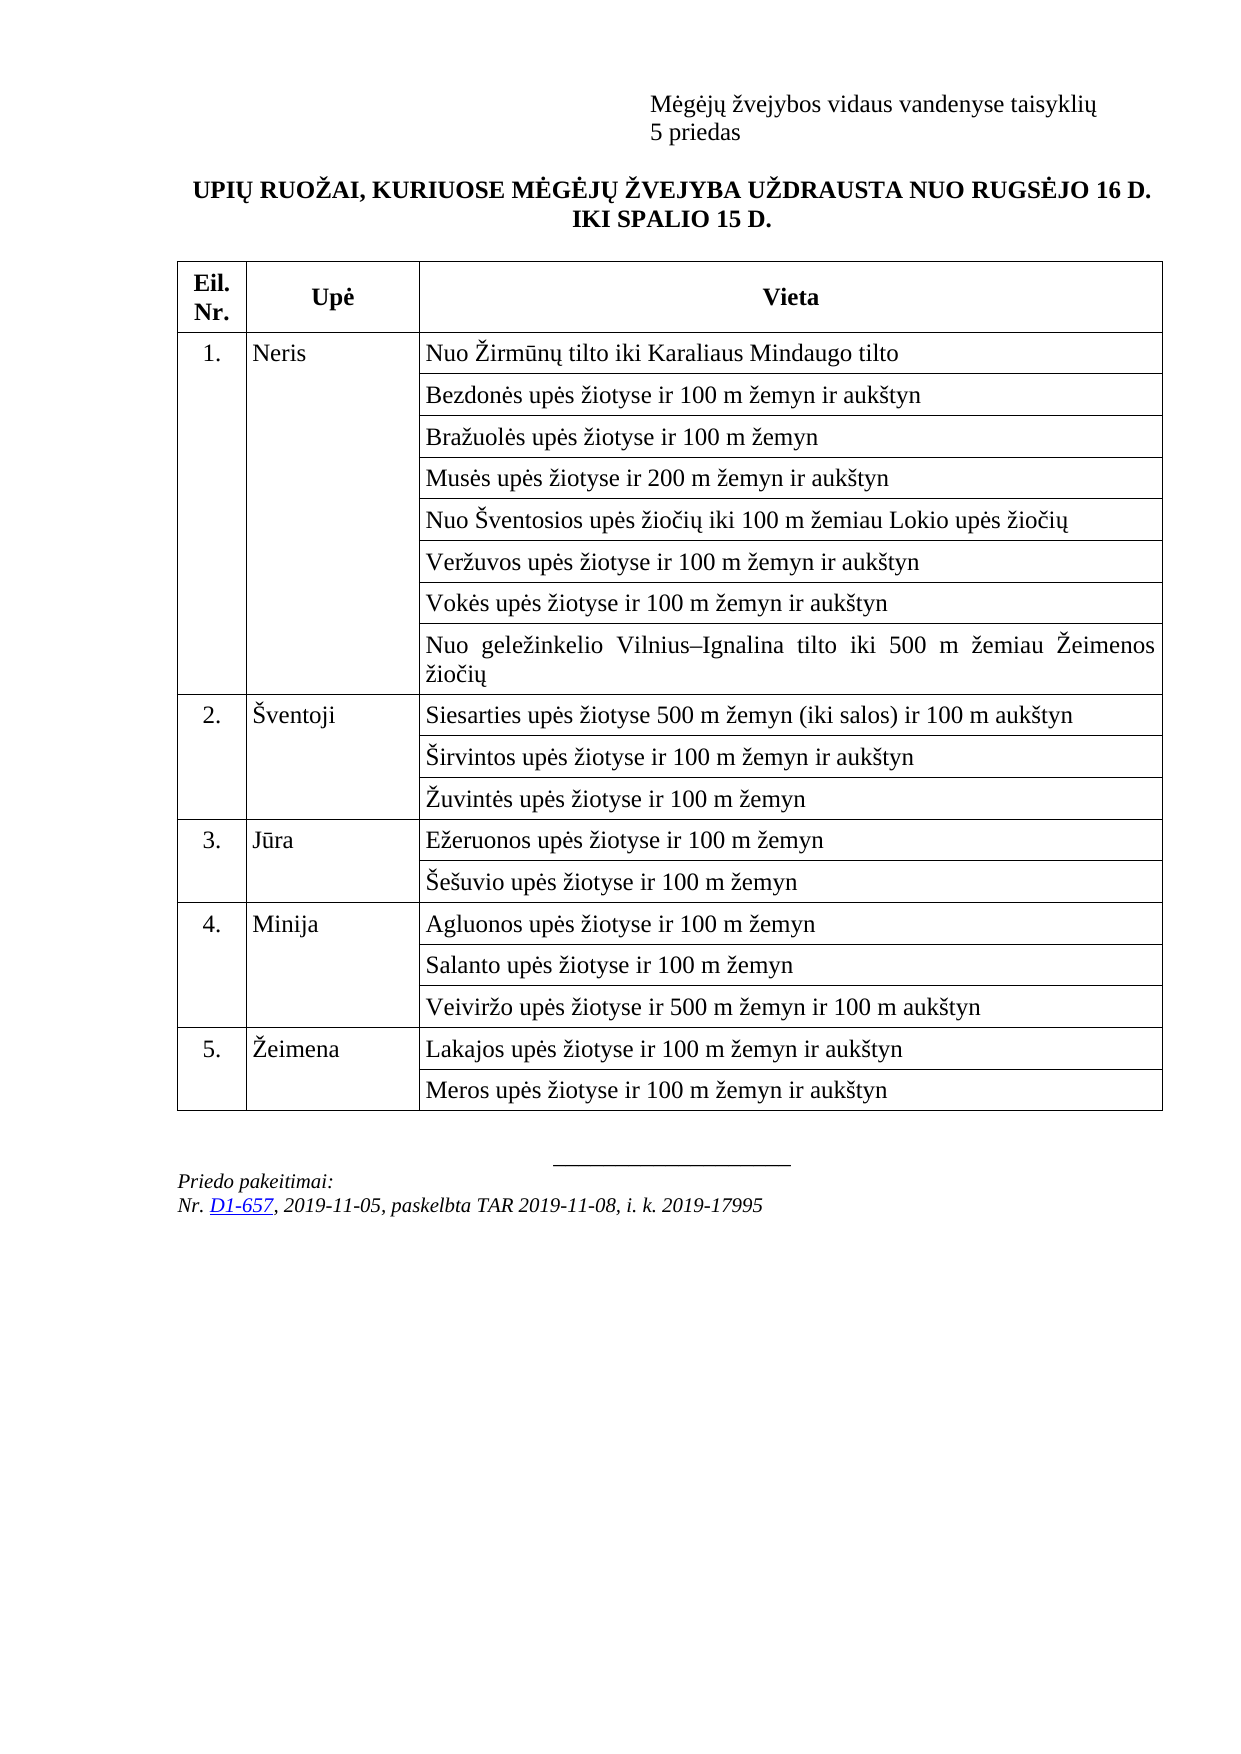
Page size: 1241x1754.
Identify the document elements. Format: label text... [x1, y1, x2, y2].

text Priedo pakeitimai: [177, 1169, 1166, 1193]
table_cell Siesarties upės žiotyse 500 m žemyn (iki salos) ir 100 m aukštyn [420, 695, 1162, 735]
table_cell Bezdonės upės žiotyse ir 100 m žemyn ir aukštyn [420, 374, 1162, 415]
table_cell Veiviržo upės žiotyse ir 500 m žemyn ir 100 m aukštyn [420, 986, 1162, 1027]
text Nr. D1-657, 2019-11-05, paskelbta TAR 2019-11-08, i. k. 2019-17995 [177, 1193, 1166, 1217]
table_cell Jūra [247, 820, 419, 902]
text ___________________ [177, 1140, 1166, 1169]
table_cell Veržuvos upės žiotyse ir 100 m žemyn ir aukštyn [420, 541, 1162, 582]
text UPIŲ RUOŽAI, KURIUOSE MĖGĖJŲ ŽVEJYBA UŽDRAUSTA NUO RUGSĖJO 16 D. IKI SPALIO 15 D. [177, 175, 1166, 232]
table_cell Nuo Žirmūnų tilto iki Karaliaus Mindaugo tilto [420, 333, 1162, 373]
table_cell Šventoji [247, 695, 419, 819]
table_cell Žeimena [247, 1028, 419, 1110]
table_header Upė [247, 262, 419, 332]
table_cell Vokės upės žiotyse ir 100 m žemyn ir aukštyn [420, 583, 1162, 623]
table_cell 2. [178, 695, 246, 819]
table_cell Musės upės žiotyse ir 200 m žemyn ir aukštyn [420, 458, 1162, 498]
table_cell Agluonos upės žiotyse ir 100 m žemyn [420, 903, 1162, 944]
table_cell 5. [178, 1028, 246, 1110]
table_cell Ežeruonos upės žiotyse ir 100 m žemyn [420, 820, 1162, 860]
table_cell Širvintos upės žiotyse ir 100 m žemyn ir aukštyn [420, 736, 1162, 777]
table_cell Meros upės žiotyse ir 100 m žemyn ir aukštyn [420, 1070, 1162, 1110]
table_cell 1. [178, 333, 246, 694]
table_cell 3. [178, 820, 246, 902]
table_cell 4. [178, 903, 246, 1027]
table_cell Salanto upės žiotyse ir 100 m žemyn [420, 945, 1162, 985]
table_cell Minija [247, 903, 419, 1027]
table_cell Lakajos upės žiotyse ir 100 m žemyn ir aukštyn [420, 1028, 1162, 1069]
table_cell Nuo geležinkelio Vilnius–Ignalina tilto iki 500 m žemiau Žeimenos žiočių [420, 624, 1162, 694]
table_cell Neris [247, 333, 419, 694]
table_cell Šešuvio upės žiotyse ir 100 m žemyn [420, 861, 1162, 902]
text 5 priedas [650, 117, 1166, 146]
text Mėgėjų žvejybos vidaus vandenyse taisyklių [650, 89, 1166, 117]
table_cell Nuo Šventosios upės žiočių iki 100 m žemiau Lokio upės žiočių [420, 499, 1162, 540]
table_cell Žuvintės upės žiotyse ir 100 m žemyn [420, 778, 1162, 819]
table_cell Bražuolės upės žiotyse ir 100 m žemyn [420, 416, 1162, 457]
table_header Eil. Nr. [178, 262, 246, 332]
table_header Vieta [420, 262, 1162, 332]
